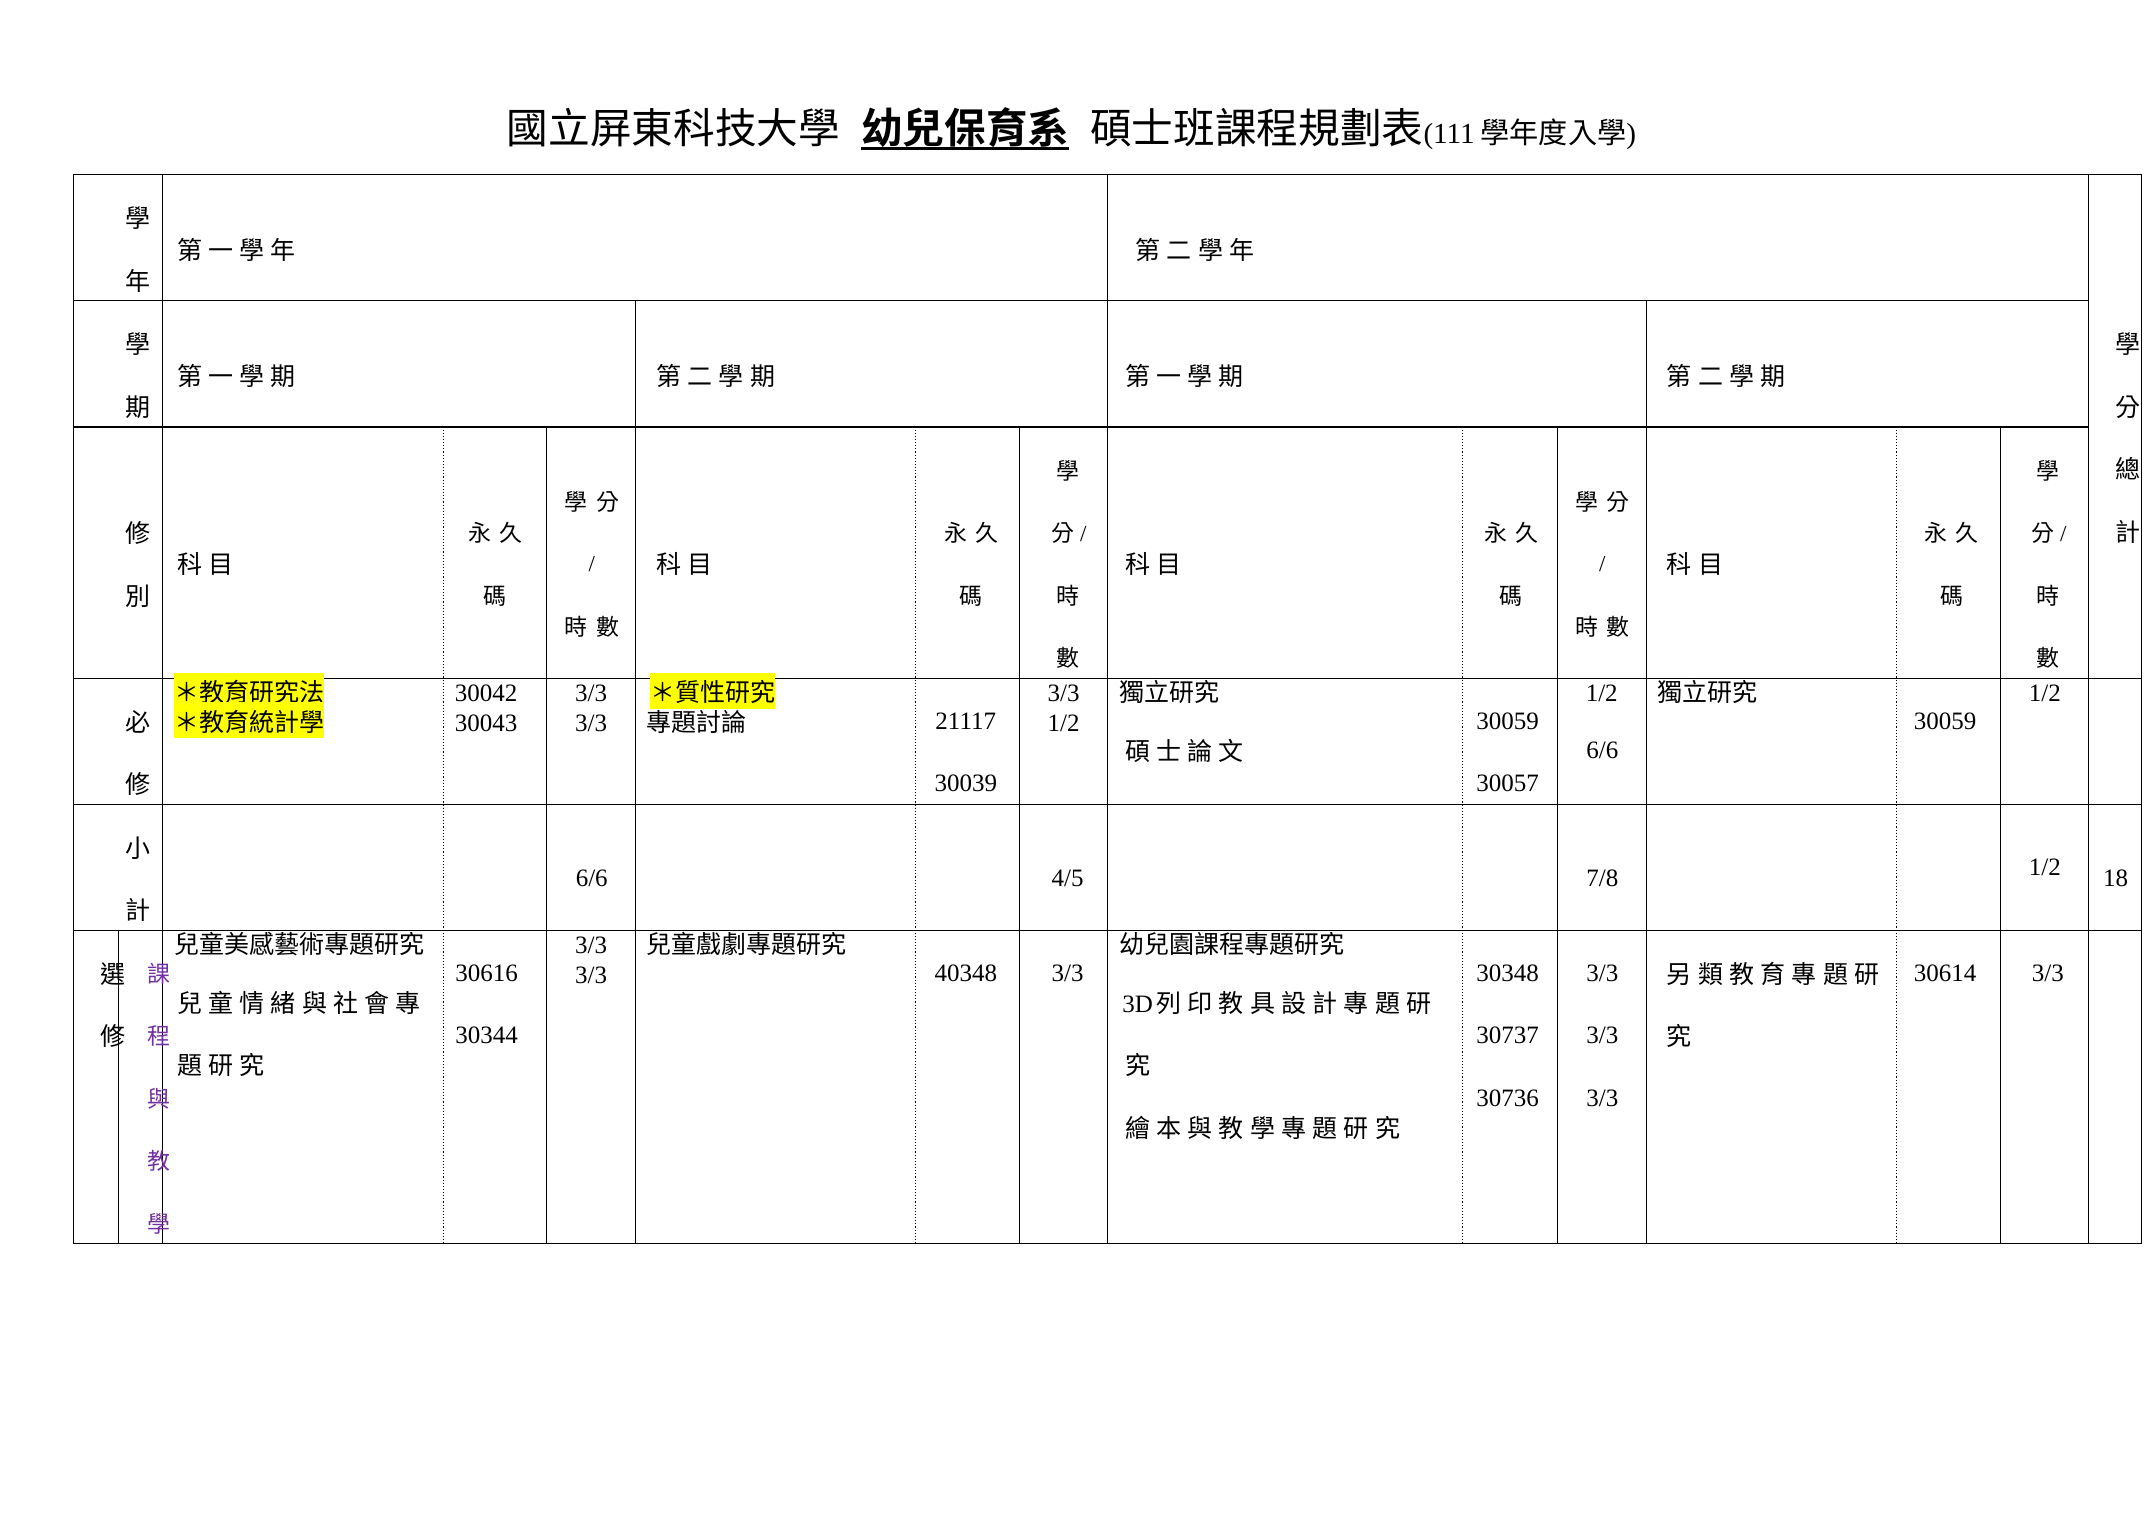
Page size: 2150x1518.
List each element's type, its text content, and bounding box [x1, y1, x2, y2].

table_cell 科目 [1108, 428, 1462, 677]
table_cell 永久碼 [916, 428, 1019, 677]
table_cell 1/2 [2001, 679, 2088, 803]
table_cell [1462, 805, 1557, 929]
table_cell ＊質性研究 專題討論 [636, 679, 916, 803]
table_cell 3/3 1/2 [1020, 679, 1107, 803]
table_cell 30348 30737 30736 [1462, 931, 1557, 1243]
table_cell 1/2 [2001, 805, 2088, 929]
table_cell 3/3 3/3 3/3 [1558, 931, 1646, 1243]
table_cell ＊教育研究法 ＊教育統計學 [163, 679, 443, 803]
table_cell 學期 [74, 301, 162, 426]
table_cell 3/3 3/3 [547, 679, 635, 803]
table_cell 學分/ 時數 [1558, 428, 1646, 677]
table_cell 學分/ 時數 [547, 428, 635, 677]
table_cell 科目 [636, 428, 916, 677]
table_cell 幼兒園課程專題研究 3D列印教具設計專題研究 繪本與教學專題研究 [1108, 931, 1462, 1243]
table_cell [1108, 805, 1462, 929]
table_cell [2089, 931, 2141, 1243]
table_cell 第一學期 [163, 301, 635, 426]
table_cell 課程與教學 [119, 931, 162, 1243]
table_cell 小計 [74, 805, 162, 929]
table_cell [1647, 805, 1897, 929]
table_cell 第一學期 [1108, 301, 1646, 426]
table_cell 第二學期 [636, 301, 1107, 426]
table_cell 1/2 6/6 [1558, 679, 1646, 803]
table_cell 30614 [1897, 931, 2000, 1243]
table_cell 6/6 [547, 805, 635, 929]
table_cell 永久碼 [1897, 428, 2000, 677]
table_cell 第二學期 [1647, 301, 2088, 426]
table_header 第二學年 [1108, 175, 2088, 300]
table_cell [163, 805, 443, 929]
table_cell 另類教育專題研究 [1647, 931, 1897, 1243]
table_cell 18 [2089, 805, 2141, 929]
table_cell 兒童戲劇專題研究 [636, 931, 916, 1243]
table_cell 永久碼 [443, 428, 546, 677]
table_header 學分總計 [2089, 175, 2141, 677]
table_cell [916, 805, 1019, 929]
table_cell [636, 805, 916, 929]
table_cell 修別 [74, 428, 162, 677]
text 國立屏東科技大學 幼兒保育系 碩士班課程規劃表(111學年度入學) [122, 95, 2028, 156]
table_cell 30616 30344 [443, 931, 546, 1243]
table_header 第一學年 [163, 175, 1107, 300]
table_cell 選修 [110, 978, 118, 983]
table_cell 3/3 [2001, 931, 2088, 1243]
table_cell [443, 805, 546, 929]
table_cell 永久碼 [1462, 428, 1557, 677]
table_cell 3/3 [1020, 931, 1107, 1243]
table_cell 40348 [916, 931, 1019, 1243]
table_cell 選修 [74, 931, 118, 1243]
table_cell 學分/ 時數 [2001, 428, 2088, 677]
table_cell 30059 [1897, 679, 2000, 803]
table_cell 30042 30043 [443, 679, 546, 803]
table_cell [2089, 679, 2141, 803]
table_cell 兒童美感藝術專題研究 兒童情緒與社會專題研究 [163, 931, 443, 1243]
table_cell 4/5 [1020, 805, 1107, 929]
table_cell 3/3 3/3 [547, 931, 635, 1243]
table_cell 21117 30039 [916, 679, 1019, 803]
table_cell 獨立研究 碩士論文 [1108, 679, 1462, 803]
table_cell 獨立研究 [1647, 679, 1897, 803]
table_cell 7/8 [1558, 805, 1646, 929]
table_cell 科目 [163, 428, 443, 677]
table_header 學年 [74, 175, 162, 300]
table_cell 必修 [74, 679, 162, 803]
table_cell 科目 [1647, 428, 1897, 677]
table_cell 30059 30057 [1462, 679, 1557, 803]
table_cell [1897, 805, 2000, 929]
table_cell 學分/ 時數 [1020, 428, 1107, 677]
